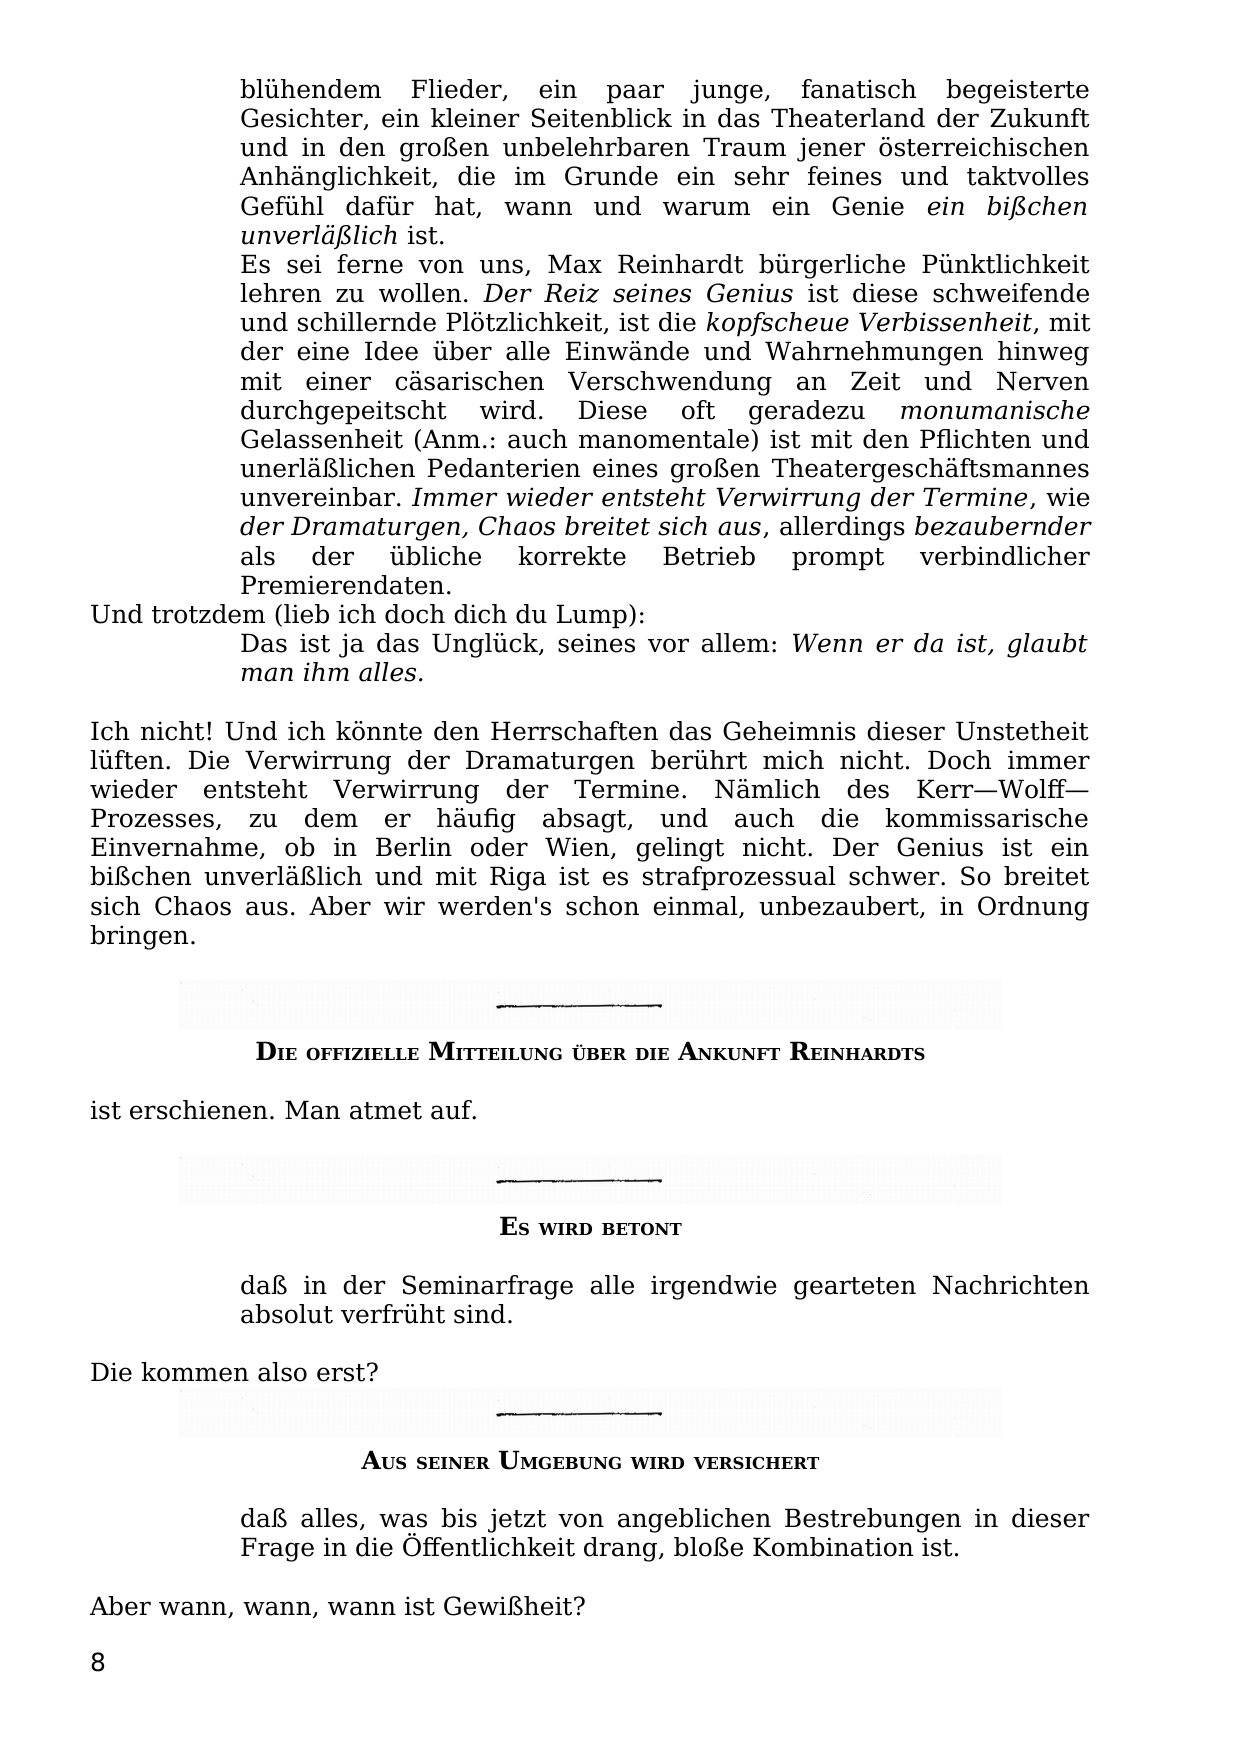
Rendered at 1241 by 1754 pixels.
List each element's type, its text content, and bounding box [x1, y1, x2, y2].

text Die offizielle Mitteilung über die Ankunft Reinhardts [90, 979, 1091, 1067]
picture [177, 979, 1003, 1030]
text blühendem Flieder, ein paar junge, fanatisch begeisterte Gesichter, ein kleiner Seitenblick in das Theaterland der Zukunft und in den großen unbelehrbaren Traum jener österreichischen Anhänglichkeit, die im Grunde ein sehr feines und taktvolles Gefühl dafür hat, wann und warum ein Genie ein bißchen unverläßlich ist. [240, 75, 1091, 250]
text Das ist ja das Unglück, seines vor allem: Wenn er da ist, glaubt man ihm alles. [240, 629, 1091, 687]
text ist erschienen. Man atmet auf. [90, 1096, 1091, 1125]
text Aus seiner Umgebung wird versichert [90, 1387, 1091, 1475]
picture [177, 1154, 1003, 1205]
text daß alles, was bis jetzt von angeblichen Bestrebungen in dieser Frage in die Öffentlichkeit drang, bloße Kombination ist. [240, 1504, 1091, 1562]
picture [177, 1387, 1003, 1438]
text Aber wann, wann, wann ist Gewißheit? [90, 1592, 1091, 1621]
text Ich nicht! Und ich könnte den Herrschaften das Geheimnis dieser Unstetheit lüften. Die Verwirrung der Dramaturgen berührt mich nicht. Doch immer wieder entsteht Verwirrung der Termine. Nämlich des Kerr—Wolff—Prozesses, zu dem er häufig absagt, und auch die kommissarische Einvernahme, ob in Berlin oder Wien, gelingt nicht. Der Genius ist ein bißchen unverläßlich und mit Riga ist es strafprozessual schwer. So breitet sich Chaos aus. Aber wir werden's schon einmal, unbezaubert, in Ordnung bringen. [90, 717, 1091, 950]
text Die kommen also erst? [90, 1358, 1091, 1387]
text Es sei ferne von uns, Max Reinhardt bürgerliche Pünktlichkeit lehren zu wollen. Der Reiz seines Genius ist diese schweifende und schillernde Plötzlichkeit, ist die kopfscheue Verbissenheit, mit der eine Idee über alle Einwände und Wahrnehmungen hinweg mit einer cäsarischen Verschwendung an Zeit und Nerven durchgepeitscht wird. Diese oft geradezu monumanische Gelassenheit (Anm.: auch manomentale) ist mit den Pflichten und unerläßlichen Pedanterien eines großen Theatergeschäftsmannes unvereinbar. Immer wieder entsteht Verwirrung der Termine, wie der Dramaturgen, Chaos breitet sich aus, allerdings bezaubernder als der übliche korrekte Betrieb prompt verbindlicher Premierendaten. [240, 250, 1091, 600]
text Und trotzdem (lieb ich doch dich du Lump): [90, 600, 1091, 629]
text Es wird betont [90, 1154, 1091, 1242]
text daß in der Seminarfrage alle irgendwie gearteten Nachrichten absolut verfrüht sind. [240, 1271, 1091, 1329]
